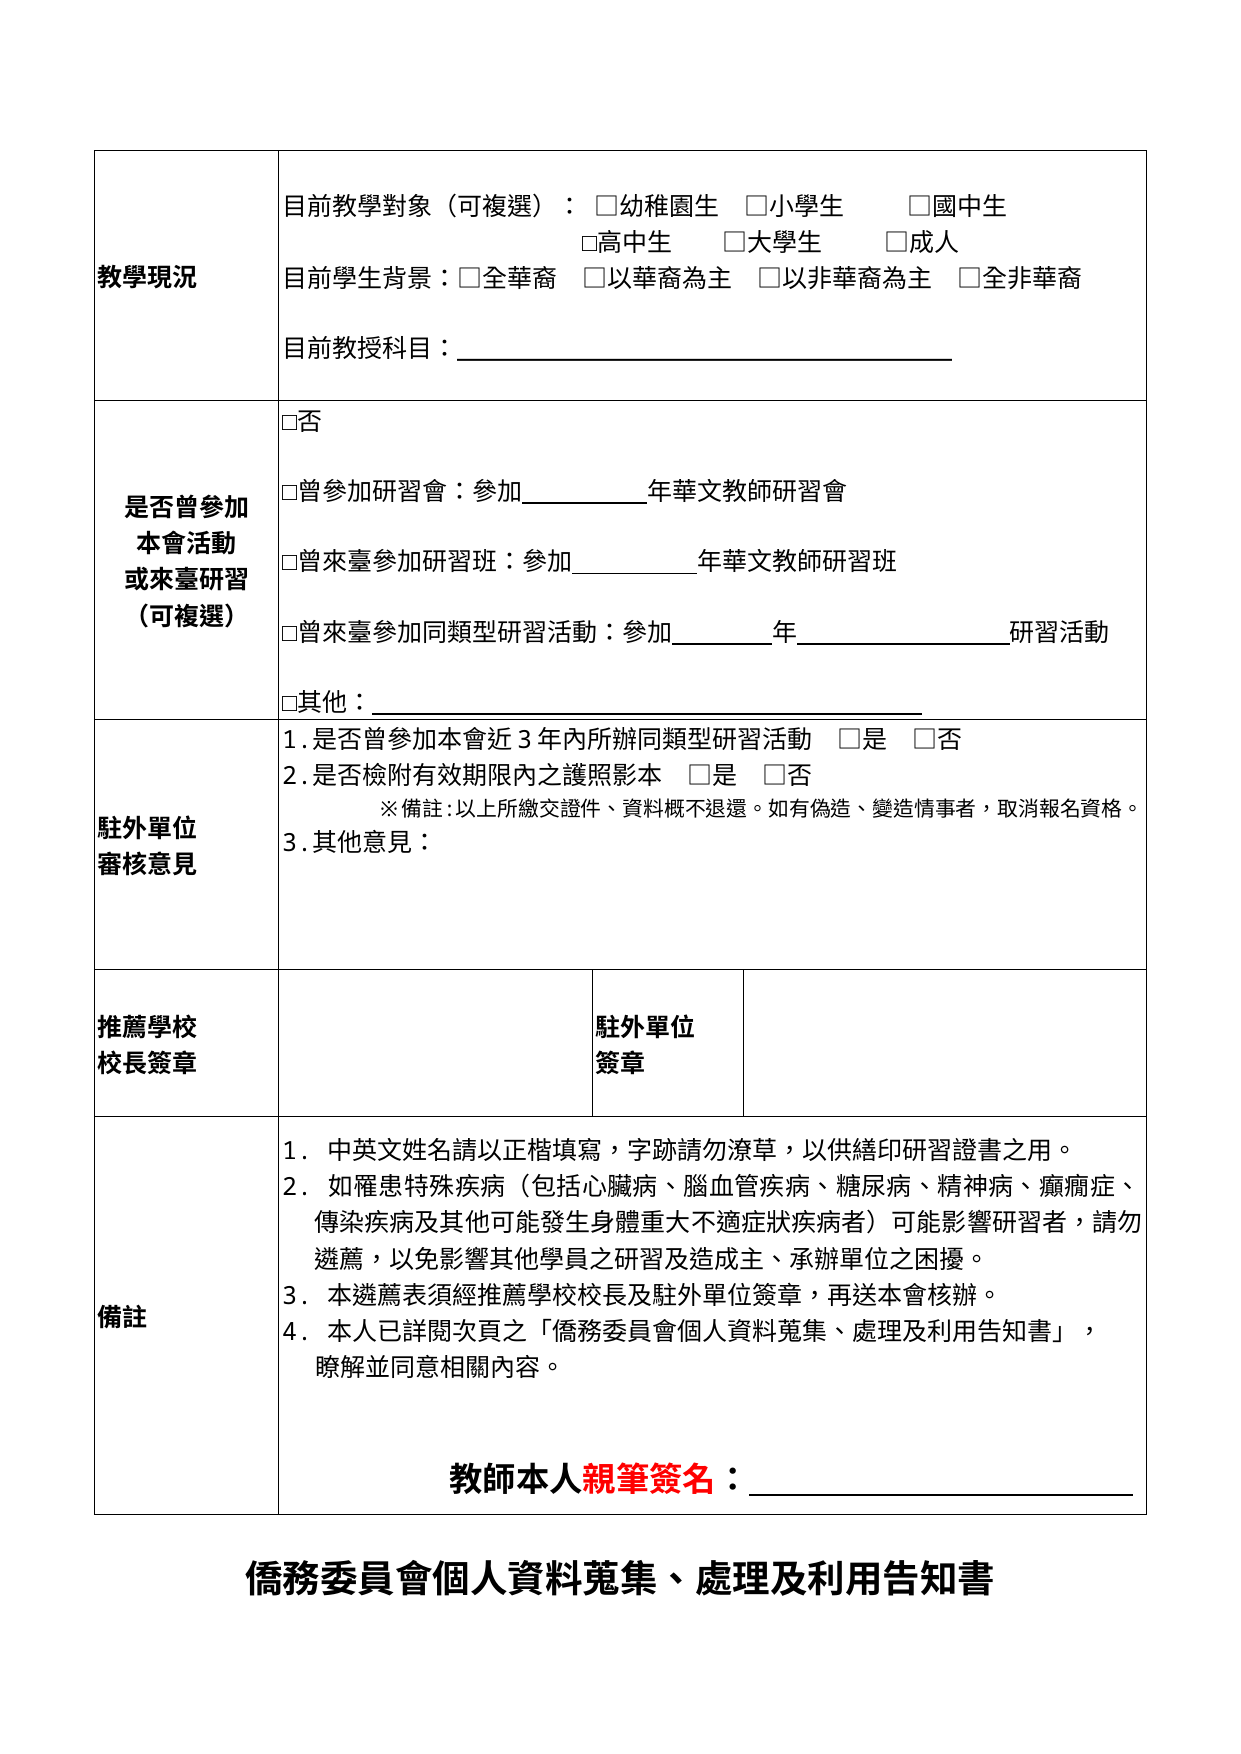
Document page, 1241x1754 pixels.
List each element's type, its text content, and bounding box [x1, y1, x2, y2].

table_cell 1.是否曾參加本會近3年內所辦同類型研習活動 □是 □否 2.是否檢附有效期限內之護照影本 □是 □否 ※備註:以上所繳交證件、資料概不退還。如有偽造、變造情事者，取消報名資格。 3.其他意見： [279, 720, 1146, 969]
table_cell □否 □曾參加研習會：參加 年華文教師研習會 □曾來臺參加研習班：參加 年華文教師研習班 □曾來臺參加同類型研習活動：參加 年 研習活動 □其他： [279, 401, 1146, 718]
table_cell 目前教學對象（可複選）： □幼稚園生 □小學生 □國中生 □高中生 □大學生 □成人 目前學生背景：□全華裔 □以華裔為主 □以非華裔為主 □全非華裔 目前教授科目：_________________________________ [279, 151, 1146, 400]
table_cell 是否曾參加 本會活動 或來臺研習 （可複選） [95, 401, 278, 718]
table_cell [279, 970, 592, 1116]
table_cell 推薦學校 校長簽章 [95, 970, 278, 1116]
table_cell 備註 [95, 1117, 278, 1514]
table_cell 1. 中英文姓名請以正楷填寫，字跡請勿潦草，以供繕印研習證書之用。 2. 如罹患特殊疾病（包括心臟病、腦血管疾病、糖尿病、精神病、癲癇症、傳染疾病及其他可能發生身體重大不適症狀疾病者）可能影響研習者，請勿遴薦，以免影響其他學員之研習及造成主、承辦單位之困擾。 3. 本遴薦表須經推薦學校校長及駐外單位簽章，再送本會核辦。 4. 本人已詳閱次頁之「僑務委員會個人資料蒐集、處理及利用告知書」， 瞭解並同意相關內容。 教師本人親筆簽名： [279, 1117, 1146, 1514]
table_cell 教學現況 [95, 151, 278, 400]
table_cell 駐外單位 簽章 [593, 970, 743, 1116]
text 僑務委員會個人資料蒐集、處理及利用告知書 [187, 1549, 1053, 1603]
table_cell 駐外單位 審核意見 [95, 720, 278, 969]
table_cell [744, 970, 1146, 1116]
